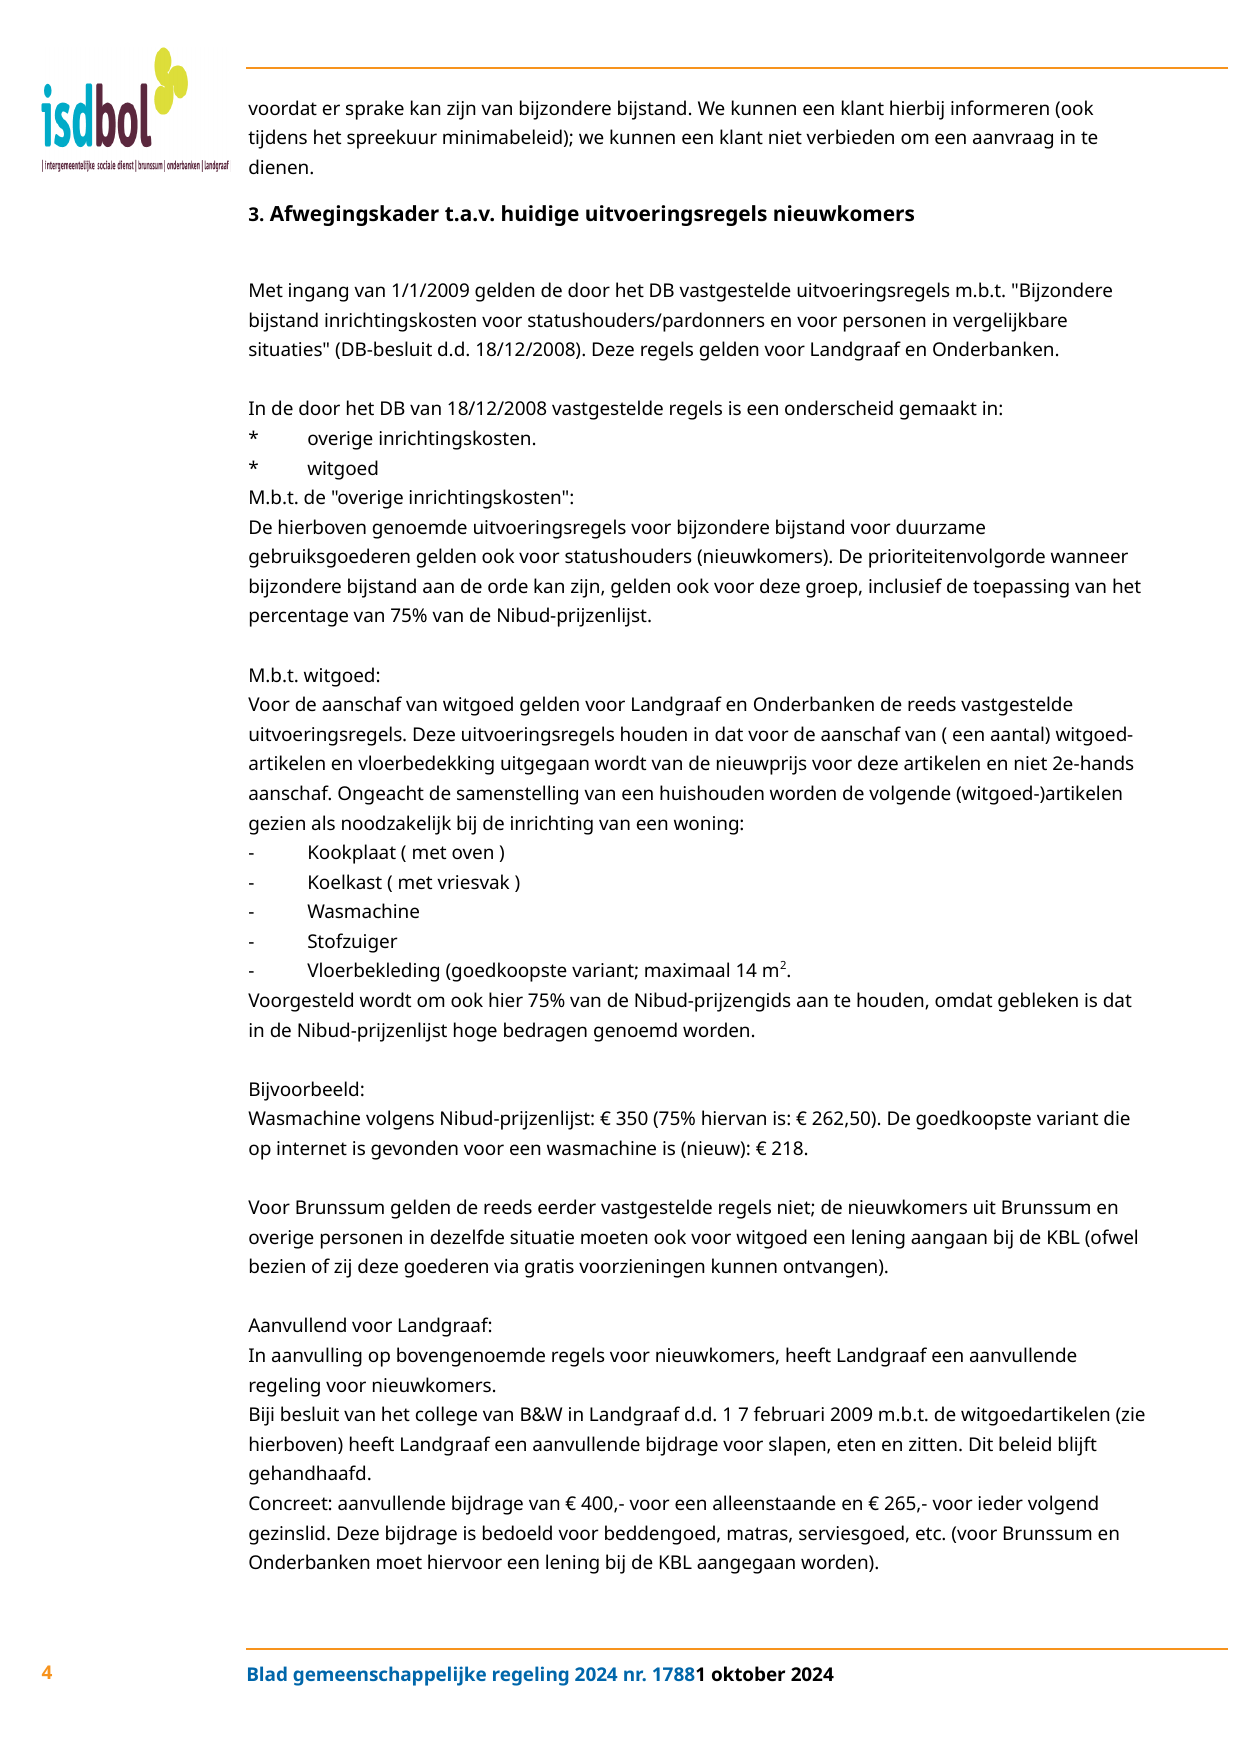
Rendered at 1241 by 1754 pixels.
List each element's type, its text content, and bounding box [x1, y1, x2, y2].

list Kookplaat ( met oven ) [248, 839, 1152, 865]
text Wasmachine volgens Nibud-prijzenlijst: € 350 (75% hiervan is: € 262,50). De goedkoopste variant die op internet is gevonden voor een wasmachine is (nieuw): € 218. [248, 1106, 1152, 1161]
text 3. Afwegingskader t.a.v. huidige uitvoeringsregels nieuwkomers [248, 199, 1152, 228]
text Voor de aanschaf van witgoed gelden voor Landgraaf en Onderbanken de reeds vastgestelde uitvoeringsregels. Deze uitvoeringsregels houden in dat voor de aanschaf van ( een aantal) witgoed-artikelen en vloerbedekking uitgegaan wordt van de nieuwprijs voor deze artikelen en niet 2e-hands aanschaf. Ongeacht de samenstelling van een huishouden worden de volgende (witgoed-)artikelen gezien als noodzakelijk bij de inrichting van een woning: [248, 691, 1152, 836]
text In aanvulling op bovengenoemde regels voor nieuwkomers, heeft Landgraaf een aanvullende regeling voor nieuwkomers. [248, 1342, 1152, 1398]
list Koelkast ( met vriesvak ) [248, 869, 1152, 895]
list overige inrichtingskosten. [248, 425, 1152, 451]
list Stofzuiger [248, 928, 1152, 954]
text Aanvullend voor Landgraaf: [248, 1313, 1152, 1338]
text Concreet: aanvullende bijdrage van € 400,- voor een alleenstaande en € 265,- voor ieder volgend gezinslid. Deze bijdrage is bedoeld voor beddengoed, matras, serviesgoed, etc. (voor Brunssum en Onderbanken moet hiervoor een lening bij de KBL aangegaan worden). [248, 1490, 1152, 1575]
text Biji besluit van het college van B&W in Landgraaf d.d. 1 7 februari 2009 m.b.t. de witgoedartikelen (zie hierboven) heeft Landgraaf een aanvullende bijdrage voor slapen, eten en zitten. Dit beleid blijft gehandhaafd. [248, 1401, 1152, 1486]
list Wasmachine [248, 898, 1152, 924]
text De hierboven genoemde uitvoeringsregels voor bijzondere bijstand voor duurzame gebruiksgoederen gelden ook voor statushouders (nieuwkomers). De prioriteitenvolgorde wanneer bijzondere bijstand aan de orde kan zijn, gelden ook voor deze groep, inclusief de toepassing van het percentage van 75% van de Nibud-prijzenlijst. [248, 514, 1152, 628]
text Met ingang van 1/1/2009 gelden de door het DB vastgestelde uitvoeringsregels m.b.t. "Bijzondere bijstand inrichtingskosten voor statushouders/pardonners en voor personen in vergelijkbare situaties" (DB-besluit d.d. 18/12/2008). Deze regels gelden voor Landgraaf en Onderbanken. [248, 277, 1152, 362]
picture [41, 47, 231, 172]
text voordat er sprake kan zijn van bijzondere bijstand. We kunnen een klant hierbij informeren (ook tijdens het spreekuur minimabeleid); we kunnen een klant niet verbieden om een aanvraag in te dienen. [248, 95, 1152, 180]
text Bijvoorbeeld: [248, 1076, 1152, 1102]
text Voor Brunssum gelden de reeds eerder vastgestelde regels niet; de nieuwkomers uit Brunssum en overige personen in dezelfde situatie moeten ook voor witgoed een lening aangaan bij de KBL (ofwel bezien of zij deze goederen via gratis voorzieningen kunnen ontvangen). [248, 1194, 1152, 1279]
text M.b.t. witgoed: [248, 662, 1152, 688]
list Vloerbekleding (goedkoopste variant; maximaal 14 m2. [248, 958, 1152, 983]
text M.b.t. de "overige inrichtingskosten": [248, 484, 1152, 510]
text In de door het DB van 18/12/2008 vastgestelde regels is een onderscheid gemaakt in: [248, 396, 1152, 421]
text Voorgesteld wordt om ook hier 75% van de Nibud-prijzengids aan te houden, omdat gebleken is dat in de Nibud-prijzenlijst hoge bedragen genoemd worden. [248, 987, 1152, 1043]
list witgoed [248, 455, 1152, 481]
